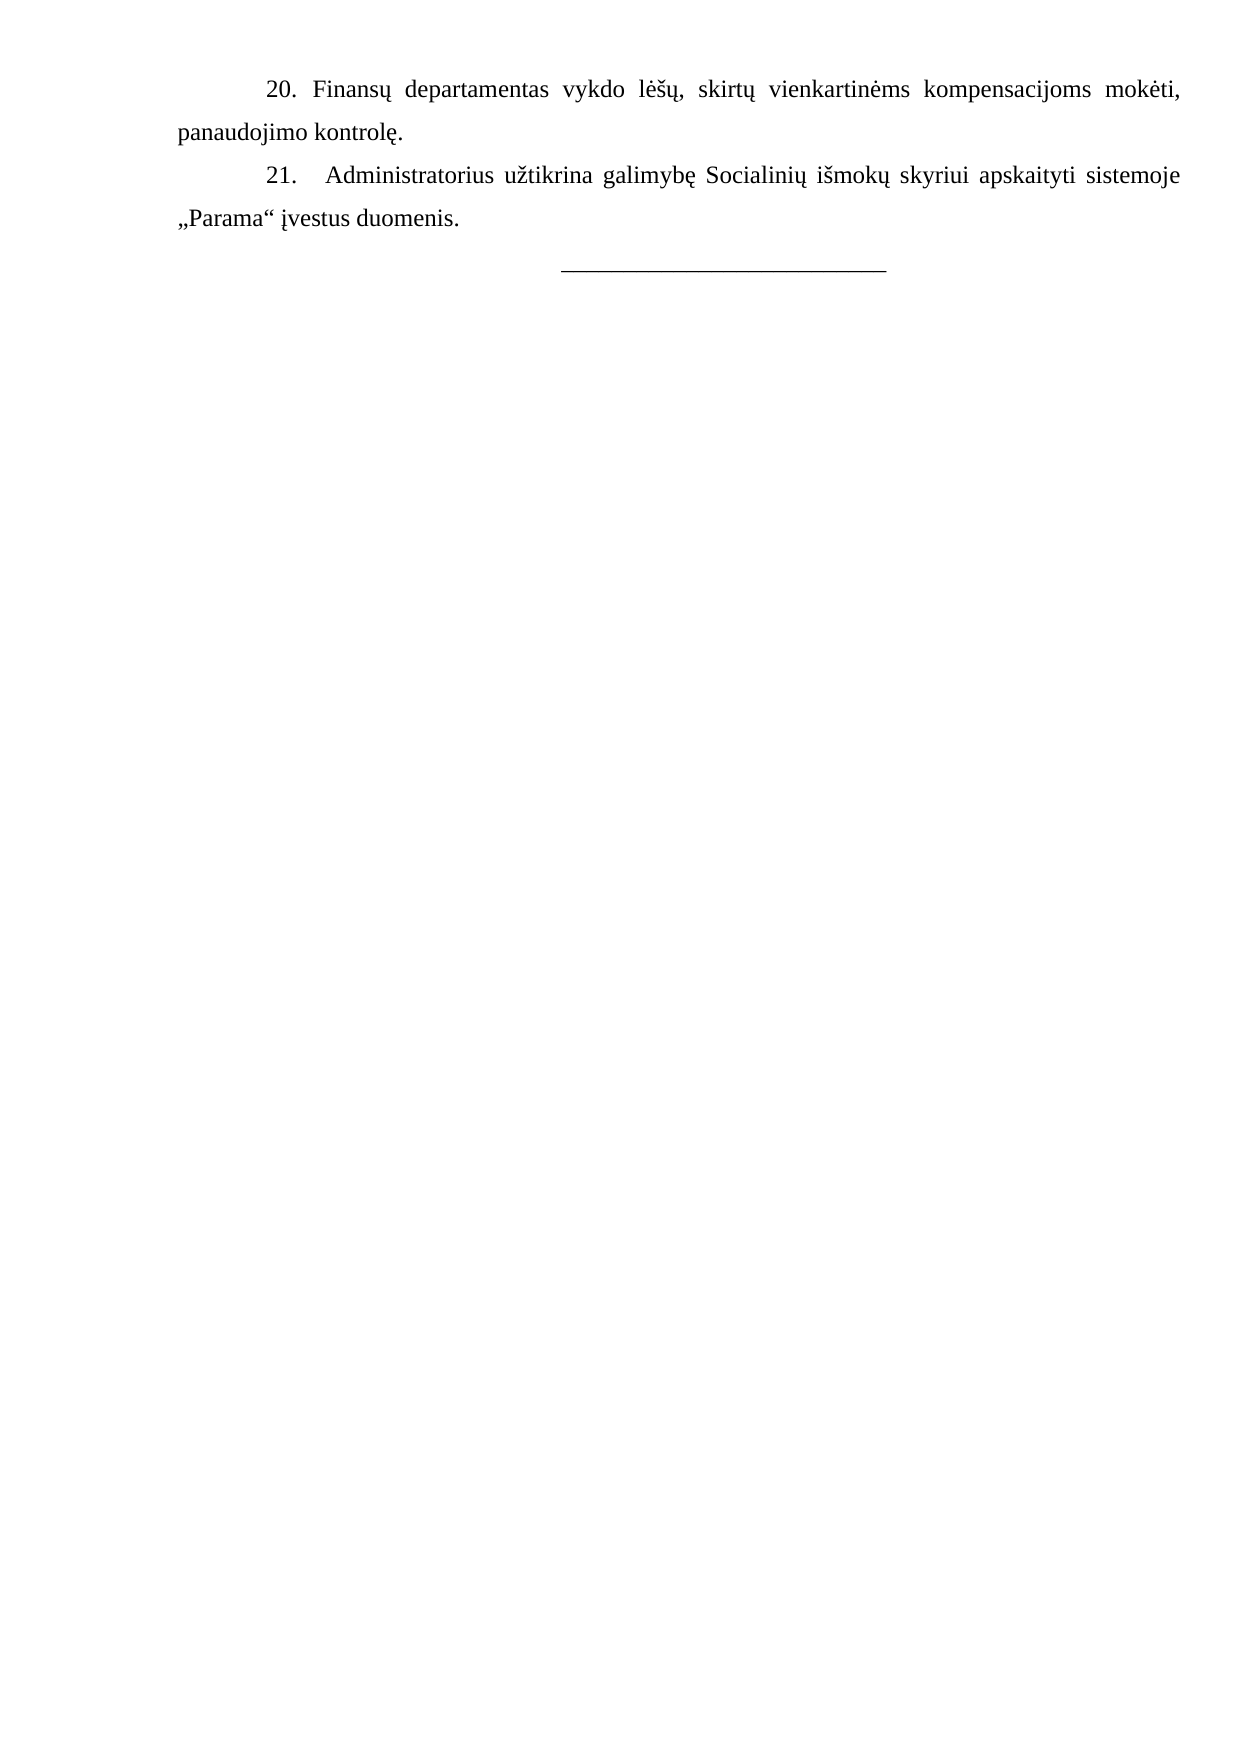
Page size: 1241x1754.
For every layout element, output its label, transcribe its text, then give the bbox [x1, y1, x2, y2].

text __________________________ [177, 246, 1181, 275]
text 20. Finansų departamentas vykdo lėšų, skirtų vienkartinėms kompensacijoms mokėti, panaudojimo kontrolę. [177, 74, 1181, 146]
text 21. Administratorius užtikrina galimybę Socialinių išmokų skyriui apskaityti sistemoje „Parama“ įvestus duomenis. [177, 160, 1181, 232]
